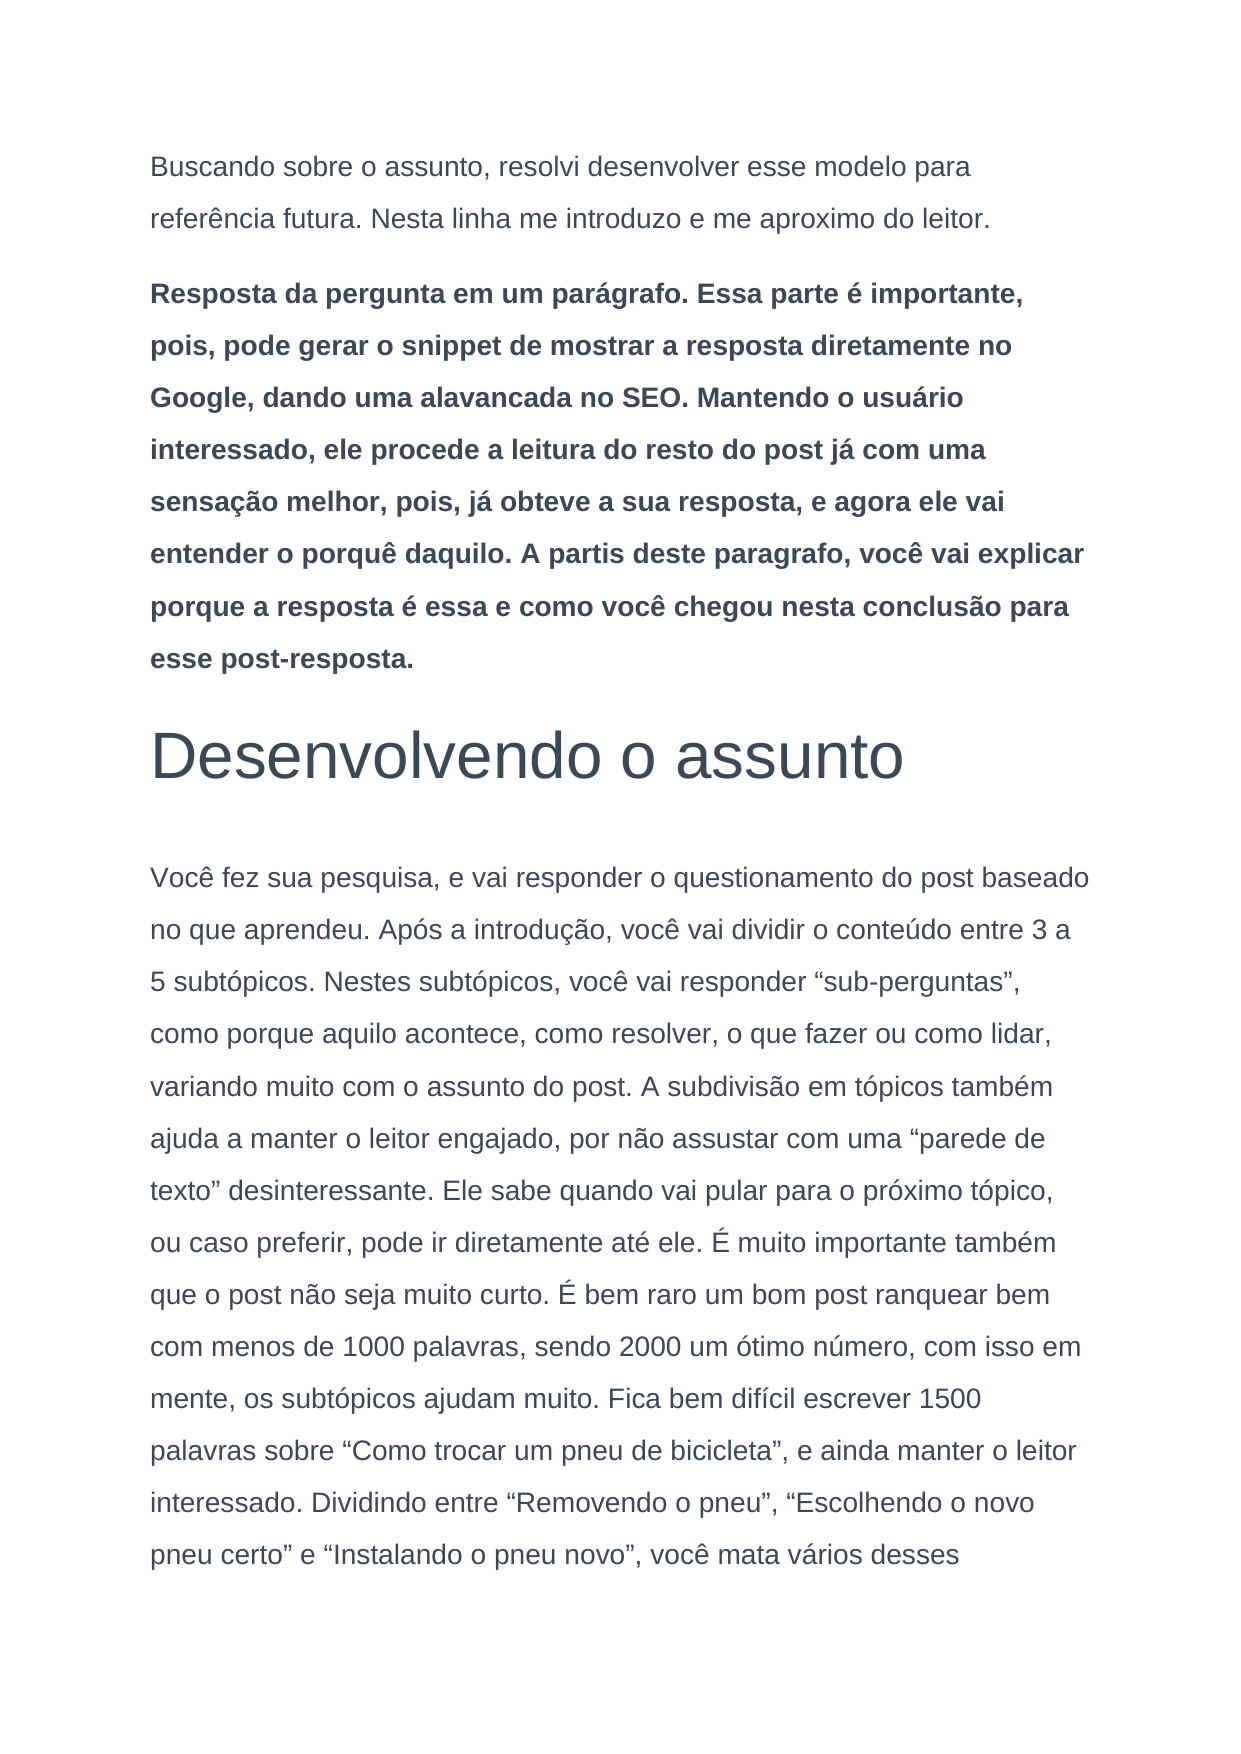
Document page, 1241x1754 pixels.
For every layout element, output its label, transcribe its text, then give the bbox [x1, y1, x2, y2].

text Resposta da pergunta em um parágrafo. Essa parte é importante, pois, pode gerar o snippet de mostrar a resposta diretamente no Google, dando uma alavancada no SEO. Mantendo o usuário interessado, ele procede a leitura do resto do post já com uma sensação melhor, pois, já obteve a sua resposta, e agora ele vai entender o porquê daquilo. A partis deste paragrafo, você vai explicar porque a resposta é essa e como você chegou nesta conclusão para esse post-resposta. [150, 277, 1090, 674]
subtitle Desenvolvendo o assunto [150, 717, 1090, 792]
text Você fez sua pesquisa, e vai responder o questionamento do post baseado no que aprendeu. Após a introdução, você vai dividir o conteúdo entre 3 a 5 subtópicos. Nestes subtópicos, você vai responder “sub-perguntas”, como porque aquilo acontece, como resolver, o que fazer ou como lidar, variando muito com o assunto do post. A subdivisão em tópicos também ajuda a manter o leitor engajado, por não assustar com uma “parede de texto” desinteressante. Ele sabe quando vai pular para o próximo tópico, ou caso preferir, pode ir diretamente até ele. É muito importante também que o post não seja muito curto. É bem raro um bom post ranquear bem com menos de 1000 palavras, sendo 2000 um ótimo número, com isso em mente, os subtópicos ajudam muito. Fica bem difícil escrever 1500 palavras sobre “Como trocar um pneu de bicicleta”, e ainda manter o leitor interessado. Dividindo entre “Removendo o pneu”, “Escolhendo o novo pneu certo” e “Instalando o pneu novo”, você mata vários desses [150, 861, 1090, 1571]
text Buscando sobre o assunto, resolvi desenvolver esse modelo para referência futura. Nesta linha me introduzo e me aproximo do leitor. [150, 150, 1090, 234]
